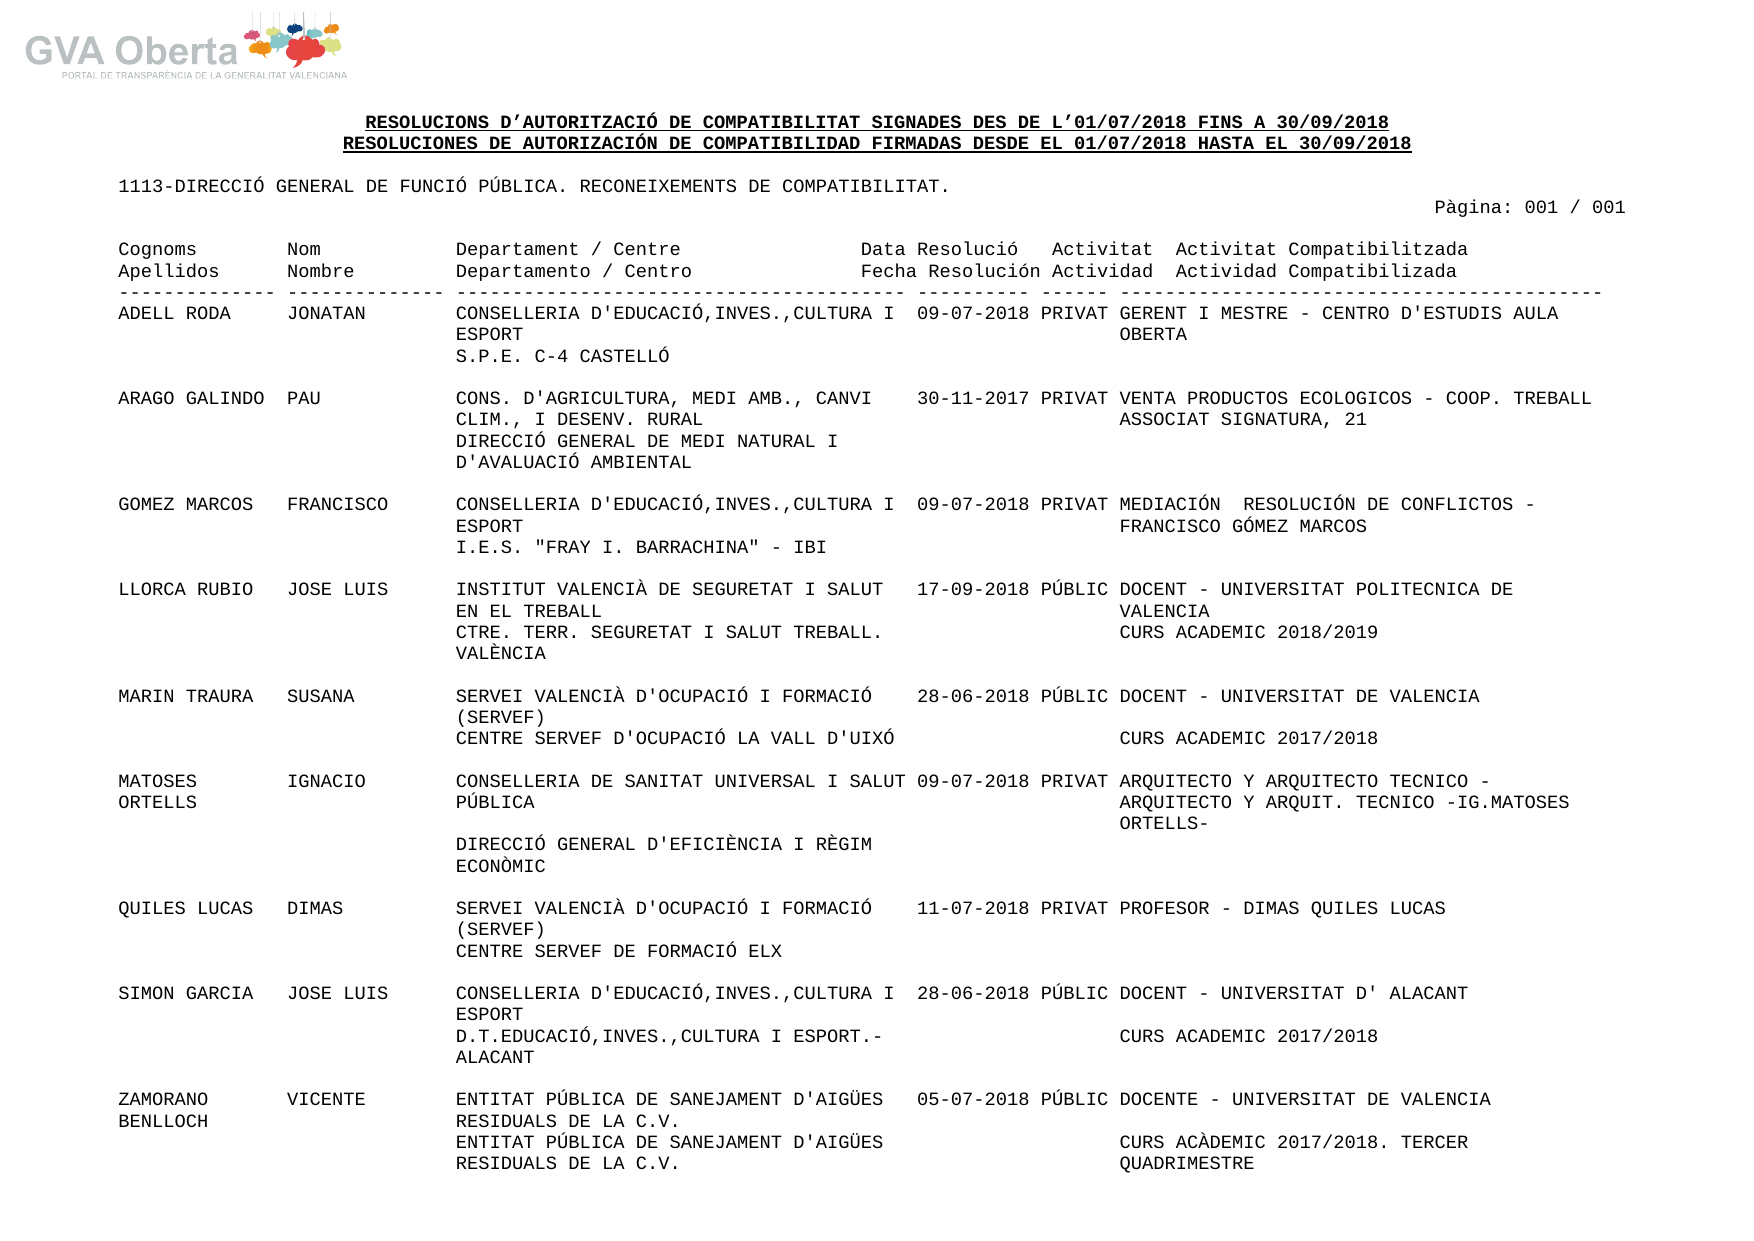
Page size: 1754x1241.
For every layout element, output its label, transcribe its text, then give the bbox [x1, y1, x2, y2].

text QUILES LUCAS DIMAS SERVEI VALENCIÀ D'OCUPACIÓ I FORMACIÓ 11-07-2018 PRIVAT PROFESOR - DIMAS QUILES LUCAS [118, 899, 1636, 920]
text ORTELLS- [118, 814, 1636, 835]
text DIRECCIÓ GENERAL DE MEDI NATURAL I [118, 431, 1636, 453]
text ORTELLS PÚBLICA ARQUITECTO Y ARQUIT. TECNICO -IG.MATOSES [118, 793, 1636, 814]
text CENTRE SERVEF D'OCUPACIÓ LA VALL D'UIXÓ CURS ACADEMIC 2017/2018 [118, 729, 1636, 750]
text -------------- -------------- ---------------------------------------- ---------- ------ ------------------------------------------- [118, 283, 1636, 304]
text D'AVALUACIÓ AMBIENTAL [118, 453, 1636, 474]
text SIMON GARCIA JOSE LUIS CONSELLERIA D'EDUCACIÓ,INVES.,CULTURA I 28-06-2018 PÚBLIC DOCENT - UNIVERSITAT D' ALACANT [118, 984, 1636, 1005]
text DIRECCIÓ GENERAL D'EFICIÈNCIA I RÈGIM [118, 835, 1636, 856]
text Pàgina: 001 / 001 [118, 198, 1636, 219]
text MARIN TRAURA SUSANA SERVEI VALENCIÀ D'OCUPACIÓ I FORMACIÓ 28-06-2018 PÚBLIC DOCENT - UNIVERSITAT DE VALENCIA [118, 686, 1636, 708]
text I.E.S. "FRAY I. BARRACHINA" - IBI [118, 538, 1636, 559]
text 1113-DIRECCIÓ GENERAL DE FUNCIÓ PÚBLICA. RECONEIXEMENTS DE COMPATIBILITAT. [118, 176, 1636, 198]
text CLIM., I DESENV. RURAL ASSOCIAT SIGNATURA, 21 [118, 410, 1636, 431]
text ALACANT [118, 1048, 1636, 1069]
text ESPORT OBERTA [118, 325, 1636, 346]
text BENLLOCH RESIDUALS DE LA C.V. [118, 1111, 1636, 1133]
text Cognoms Nom Departament / Centre Data Resolució Activitat Activitat Compatibilitzada [118, 240, 1636, 261]
text LLORCA RUBIO JOSE LUIS INSTITUT VALENCIÀ DE SEGURETAT I SALUT 17-09-2018 PÚBLIC DOCENT - UNIVERSITAT POLITECNICA DE [118, 580, 1636, 601]
text (SERVEF) [118, 708, 1636, 729]
text RESIDUALS DE LA C.V. QUADRIMESTRE [118, 1154, 1636, 1175]
text S.P.E. C-4 CASTELLÓ [118, 346, 1636, 368]
text GOMEZ MARCOS FRANCISCO CONSELLERIA D'EDUCACIÓ,INVES.,CULTURA I 09-07-2018 PRIVAT MEDIACIÓN RESOLUCIÓN DE CONFLICTOS - [118, 495, 1636, 516]
text (SERVEF) [118, 920, 1636, 941]
text Apellidos Nombre Departamento / Centro Fecha Resolución Actividad Actividad Compatibilizada [118, 261, 1636, 283]
text ECONÒMIC [118, 856, 1636, 878]
text ADELL RODA JONATAN CONSELLERIA D'EDUCACIÓ,INVES.,CULTURA I 09-07-2018 PRIVAT GERENT I MESTRE - CENTRO D'ESTUDIS AULA [118, 304, 1636, 325]
text ARAGO GALINDO PAU CONS. D'AGRICULTURA, MEDI AMB., CANVI 30-11-2017 PRIVAT VENTA PRODUCTOS ECOLOGICOS - COOP. TREBALL [118, 389, 1636, 410]
text RESOLUCIONS D’AUTORITZACIÓ DE COMPATIBILITAT SIGNADES DES DE L’01/07/2018 FINS A 30/09/2018 [118, 113, 1636, 134]
text VALÈNCIA [118, 644, 1636, 665]
text ENTITAT PÚBLICA DE SANEJAMENT D'AIGÜES CURS ACÀDEMIC 2017/2018. TERCER [118, 1133, 1636, 1154]
text CENTRE SERVEF DE FORMACIÓ ELX [118, 941, 1636, 963]
text ESPORT [118, 1005, 1636, 1026]
picture [0, 0, 365, 100]
text CTRE. TERR. SEGURETAT I SALUT TREBALL. CURS ACADEMIC 2018/2019 [118, 623, 1636, 644]
text MATOSES IGNACIO CONSELLERIA DE SANITAT UNIVERSAL I SALUT 09-07-2018 PRIVAT ARQUITECTO Y ARQUITECTO TECNICO - [118, 771, 1636, 793]
text EN EL TREBALL VALENCIA [118, 601, 1636, 623]
text D.T.EDUCACIÓ,INVES.,CULTURA I ESPORT.- CURS ACADEMIC 2017/2018 [118, 1026, 1636, 1048]
text RESOLUCIONES DE AUTORIZACIÓN DE COMPATIBILIDAD FIRMADAS DESDE EL 01/07/2018 HASTA EL 30/09/2018 [118, 134, 1636, 155]
text ZAMORANO VICENTE ENTITAT PÚBLICA DE SANEJAMENT D'AIGÜES 05-07-2018 PÚBLIC DOCENTE - UNIVERSITAT DE VALENCIA [118, 1090, 1636, 1111]
text ESPORT FRANCISCO GÓMEZ MARCOS [118, 516, 1636, 538]
